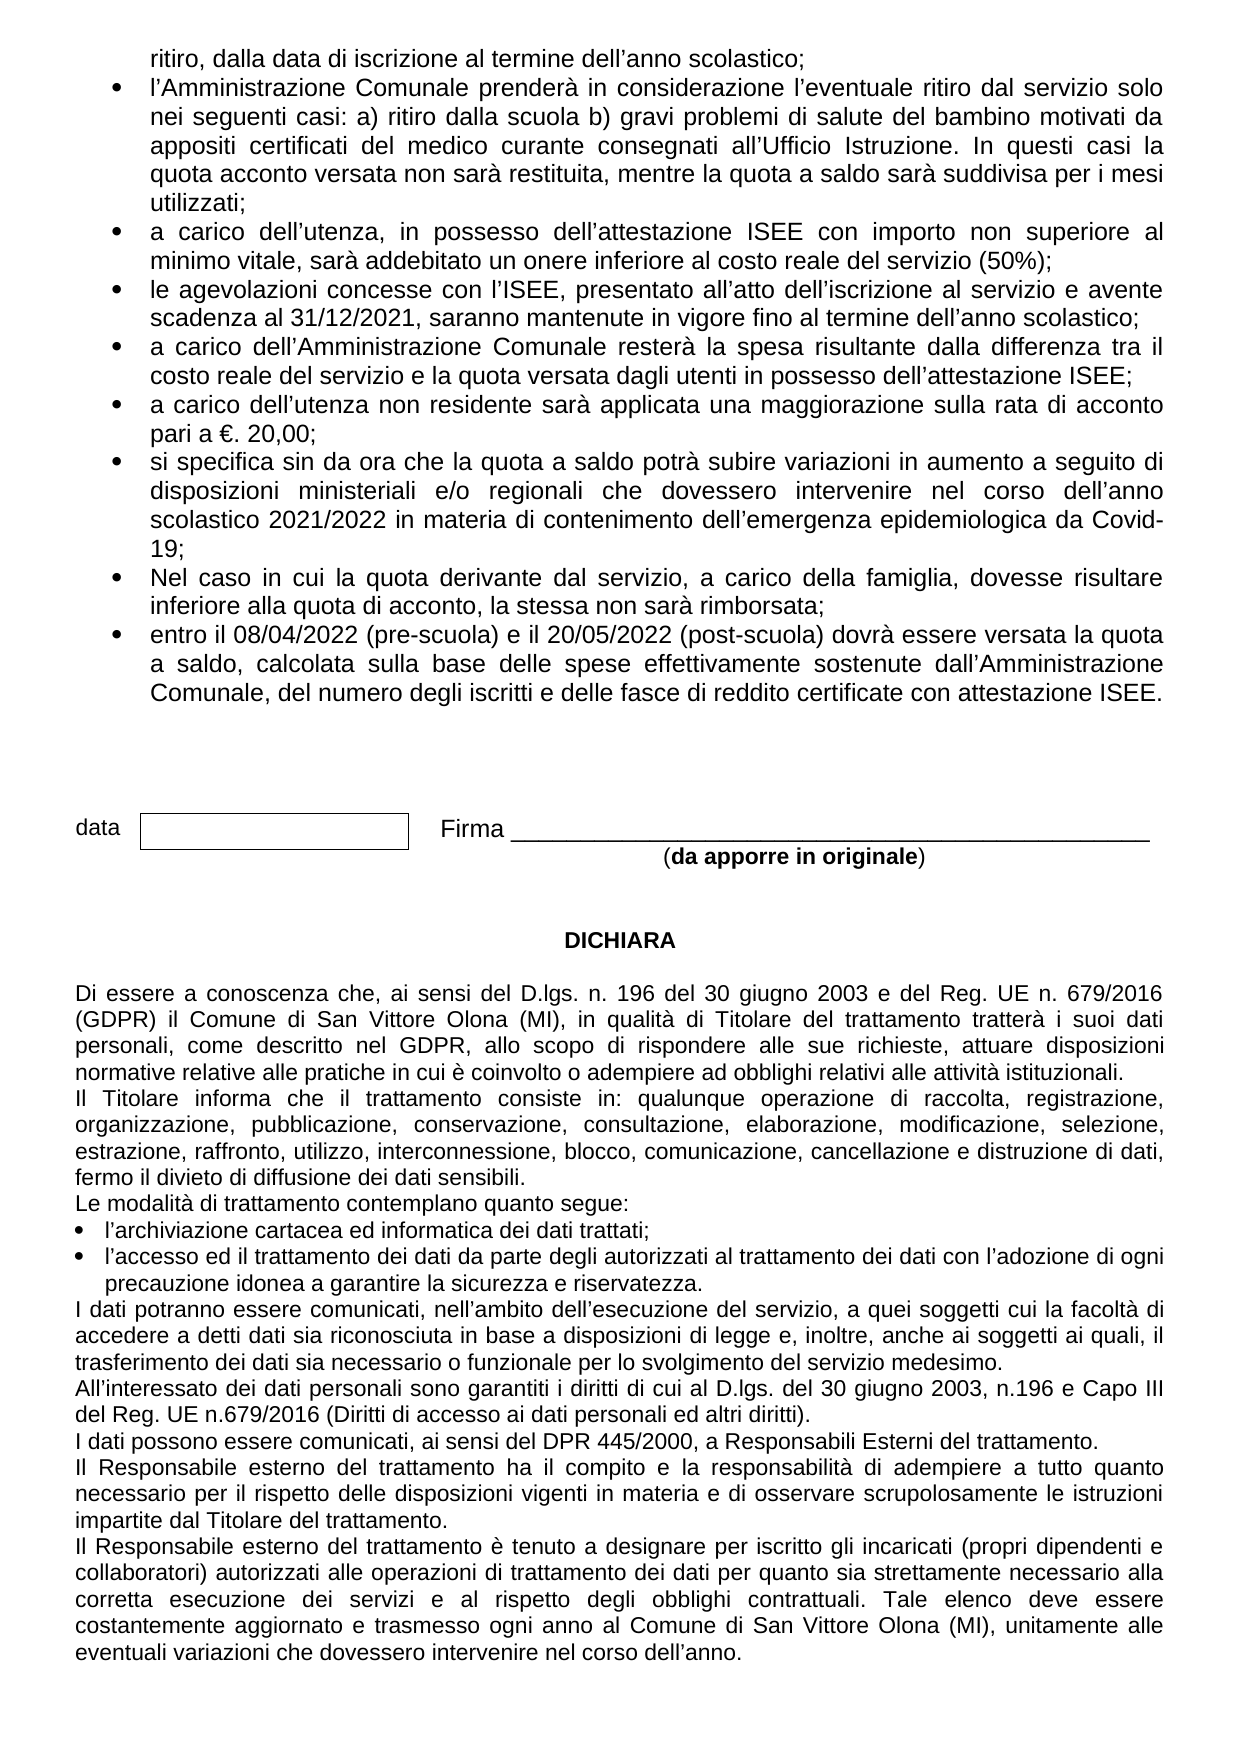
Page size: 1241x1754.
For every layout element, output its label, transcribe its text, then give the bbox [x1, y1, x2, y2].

text Il Titolare informa che il trattamento consiste in: qualunque operazione di raccolta, registrazione, organizzazione, pubblicazione, conservazione, consultazione, elaborazione, modificazione, selezione, estrazione, raffronto, utilizzo, interconnessione, blocco, comunicazione, cancellazione e distruzione di dati, fermo il divieto di diffusione dei dati sensibili. [75, 1085, 1165, 1190]
list si specifica sin da ora che la quota a saldo potrà subire variazioni in aumento a seguito di disposizioni ministeriali e/o regionali che dovessero intervenire nel corso dell’anno scolastico 2021/2022 in materia di contenimento dell’emergenza epidemiologica da Covid-19; [112, 447, 1165, 562]
list l’Amministrazione Comunale prenderà in considerazione l’eventuale ritiro dal servizio solo nei seguenti casi: a) ritiro dalla scuola b) gravi problemi di salute del bambino motivati da appositi certificati del medico curante consegnati all’Ufficio Istruzione. In questi casi la quota acconto versata non sarà restituita, mentre la quota a saldo sarà suddivisa per i mesi utilizzati; [112, 73, 1165, 217]
text I dati potranno essere comunicati, nell’ambito dell’esecuzione del servizio, a quei soggetti cui la facoltà di accedere a detti dati sia riconosciuta in base a disposizioni di legge e, inoltre, anche ai soggetti ai quali, il trasferimento dei dati sia necessario o funzionale per lo svolgimento del servizio medesimo. [75, 1296, 1165, 1375]
text Il Responsabile esterno del trattamento ha il compito e la responsabilità di adempiere a tutto quanto necessario per il rispetto delle disposizioni vigenti in materia e di osservare scrupolosamente le istruzioni impartite dal Titolare del trattamento. [75, 1454, 1165, 1533]
list le agevolazioni concesse con l’ISEE, presentato all’atto dell’iscrizione al servizio e avente scadenza al 31/12/2021, saranno mantenute in vigore fino al termine dell’anno scolastico; [112, 274, 1165, 332]
list l’archiviazione cartacea ed informatica dei dati trattati; [75, 1217, 1165, 1243]
list Nel caso in cui la quota derivante dal servizio, a carico della famiglia, dovesse risultare inferiore alla quota di acconto, la stessa non sarà rimborsata; [112, 562, 1165, 620]
list l’accesso ed il trattamento dei dati da parte degli autorizzati al trattamento dei dati con l’adozione di ogni precauzione idonea a garantire la sicurezza e riservatezza. [75, 1243, 1165, 1296]
text Il Responsabile esterno del trattamento è tenuto a designare per iscritto gli incaricati (propri dipendenti e collaboratori) autorizzati alle operazioni di trattamento dei dati per quanto sia strettamente necessario alla corretta esecuzione dei servizi e al rispetto degli obblighi contrattuali. Tale elenco deve essere costantemente aggiornato e trasmesso ogni anno al Comune di San Vittore Olona (MI), unitamente alle eventuali variazioni che dovessero intervenire nel corso dell’anno. [75, 1533, 1165, 1665]
text Di essere a conoscenza che, ai sensi del D.lgs. n. 196 del 30 giugno 2003 e del Reg. UE n. 679/2016 (GDPR) il Comune di San Vittore Olona (MI), in qualità di Titolare del trattamento tratterà i suoi dati personali, come descritto nel GDPR, allo scopo di rispondere alle sue richieste, attuare disposizioni normative relative alle pratiche in cui è coinvolto o adempiere ad obblighi relativi alle attività istituzionali. [75, 979, 1165, 1085]
list a carico dell’utenza non residente sarà applicata una maggiorazione sulla rata di acconto pari a €. 20,00; [112, 390, 1165, 447]
text DICHIARA [75, 927, 1165, 953]
list entro il 08/04/2022 (pre-scuola) e il 20/05/2022 (post-scuola) dovrà essere versata la quota a saldo, calcolata sulla base delle spese effettivamente sostenute dall’Amministrazione Comunale, del numero degli iscritti e delle fasce di reddito certificate con attestazione ISEE. [112, 620, 1165, 706]
text I dati possono essere comunicati, ai sensi del DPR 445/2000, a Responsabili Esterni del trattamento. [75, 1428, 1165, 1454]
list a carico dell’utenza, in possesso dell’attestazione ISEE con importo non superiore al minimo vitale, sarà addebitato un onere inferiore al costo reale del servizio (50%); [112, 217, 1165, 274]
list ritiro, dalla data di iscrizione al termine dell’anno scolastico; [112, 44, 1165, 73]
table_cell [75, 898, 429, 927]
text Le modalità di trattamento contemplano quanto segue: [75, 1190, 1165, 1217]
table_cell [429, 898, 1164, 927]
table_header Firma ______________________________________________ (da apporre in originale) [429, 814, 1164, 898]
list a carico dell’Amministrazione Comunale resterà la spesa risultante dalla differenza tra il costo reale del servizio e la quota versata dagli utenti in possesso dell’attestazione ISEE; [112, 332, 1165, 390]
text All’interessato dei dati personali sono garantiti i diritti di cui al D.lgs. del 30 giugno 2003, n.196 e Capo III del Reg. UE n.679/2016 (Diritti di accesso ai dati personali ed altri diritti). [75, 1375, 1165, 1428]
table_header data [75, 814, 429, 898]
